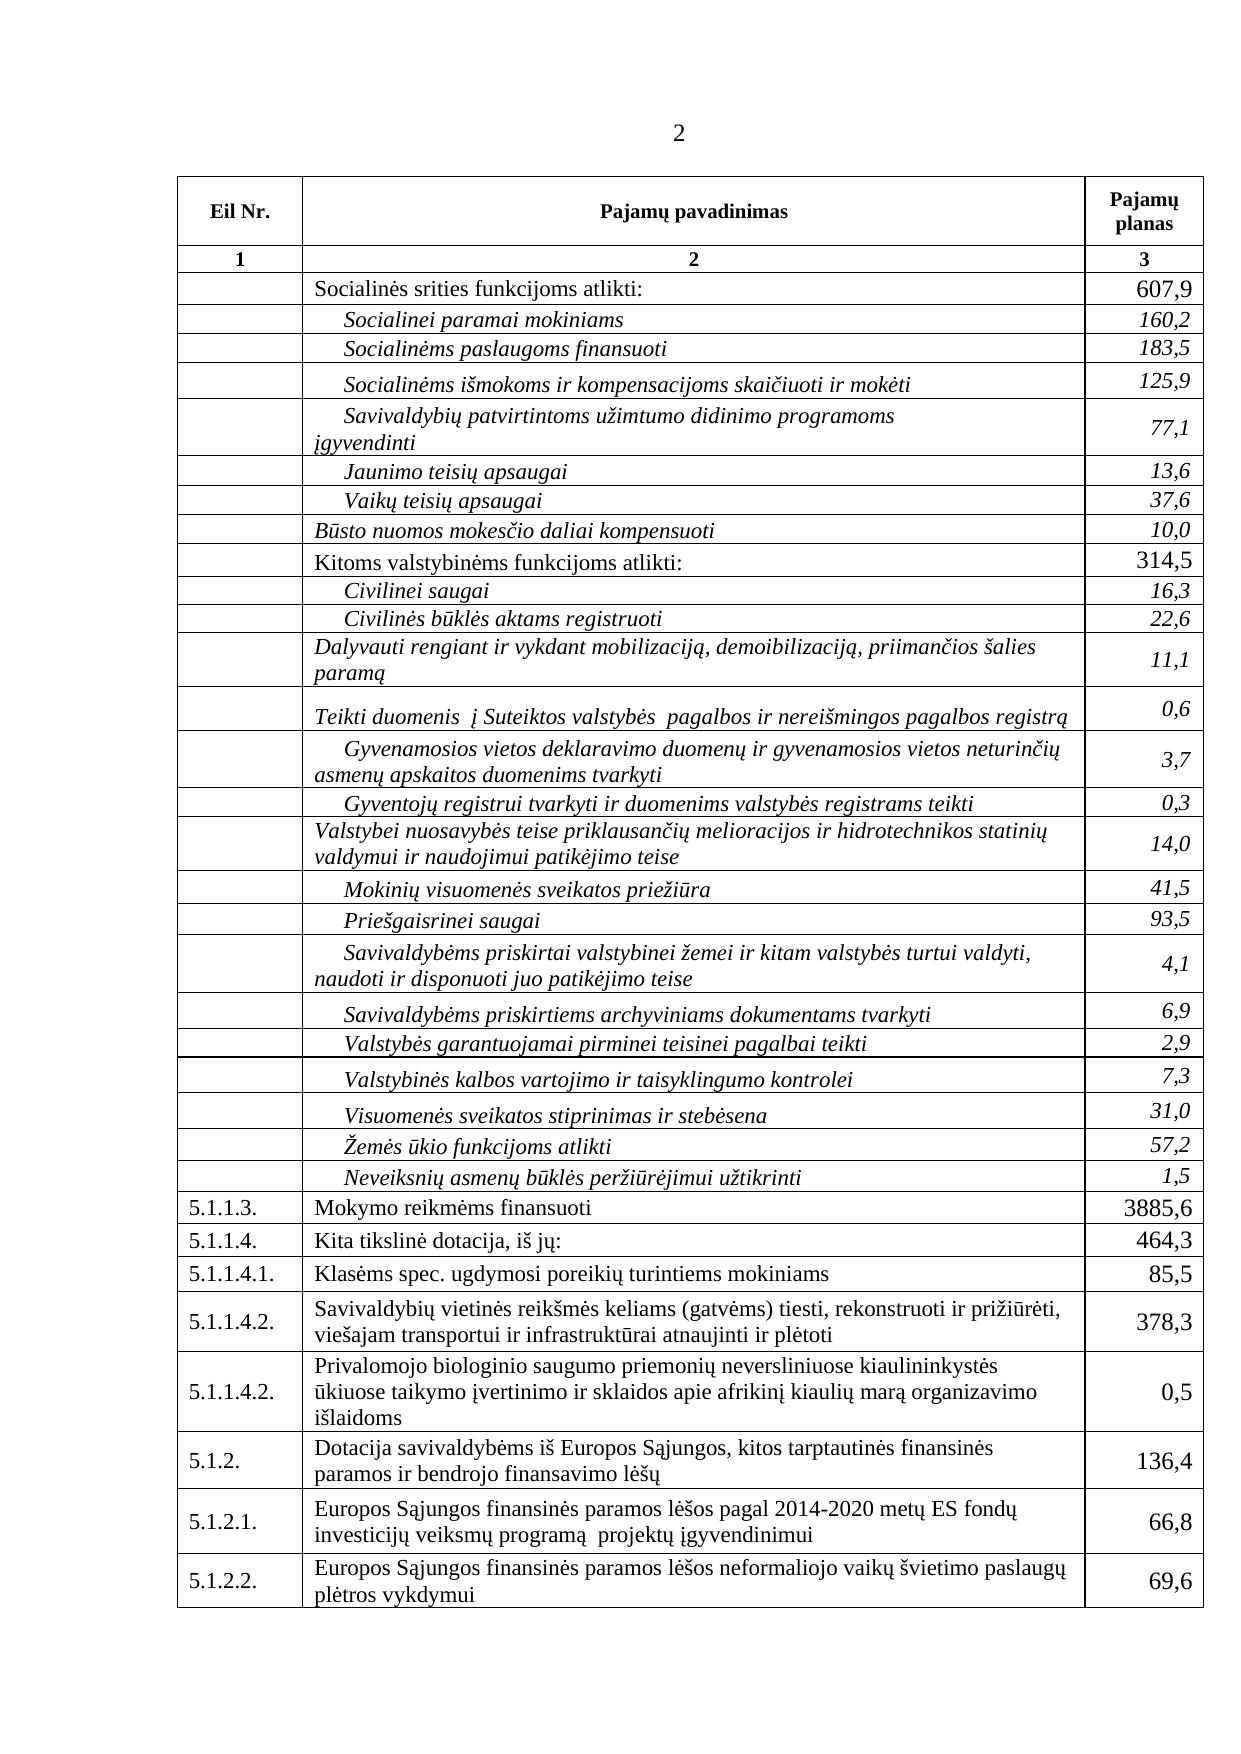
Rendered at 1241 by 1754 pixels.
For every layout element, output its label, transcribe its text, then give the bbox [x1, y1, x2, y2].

table_cell 16,3 [1086, 577, 1203, 604]
table_cell [178, 817, 302, 870]
table_cell 378,3 [1086, 1292, 1203, 1351]
table_cell [178, 305, 302, 333]
table_cell [178, 1093, 302, 1128]
table_cell [178, 871, 302, 903]
table_cell Klasėms spec. ugdymosi poreikių turintiems mokiniams [303, 1257, 1084, 1291]
table_cell Kita tikslinė dotacija, iš jų: [303, 1224, 1084, 1256]
table_cell [178, 273, 302, 304]
table_cell [178, 1161, 302, 1191]
table_cell Savivaldybėms priskirtiems archyviniams dokumentams tvarkyti [303, 993, 1084, 1028]
table_header Pajamų planas [1086, 177, 1203, 245]
table_cell Civilinės būklės aktams registruoti [303, 605, 1084, 632]
table_cell 4,1 [1086, 935, 1203, 992]
table_cell 3 [1086, 246, 1203, 272]
table_cell Priešgaisrinei saugai [303, 904, 1084, 934]
table_cell 0,5 [1086, 1352, 1203, 1431]
table_cell Žemės ūkio funkcijoms atlikti [303, 1129, 1084, 1159]
table_cell 37,6 [1086, 486, 1203, 513]
table_cell Visuomenės sveikatos stiprinimas ir stebėsena [303, 1093, 1084, 1128]
table_cell 13,6 [1086, 456, 1203, 485]
table_header Pajamų pavadinimas [303, 177, 1084, 245]
table_cell [178, 731, 302, 787]
table_cell 10,0 [1086, 515, 1203, 543]
table_cell Dotacija savivaldybėms iš Europos Sąjungos, kitos tarptautinės finansinės paramos ir bendrojo finansavimo lėšų [303, 1432, 1084, 1488]
table_cell 0,3 [1086, 788, 1203, 816]
table_cell [178, 935, 302, 992]
table_cell 57,2 [1086, 1129, 1203, 1159]
table_cell [178, 486, 302, 513]
table_cell Mokymo reikmėms finansuoti [303, 1192, 1084, 1223]
table_cell 7,3 [1086, 1058, 1203, 1092]
table_cell [178, 515, 302, 543]
table_cell 31,0 [1086, 1093, 1203, 1128]
table_cell 1 [178, 246, 302, 272]
table_cell 93,5 [1086, 904, 1203, 934]
table_cell Savivaldybių vietinės reikšmės keliams (gatvėms) tiesti, rekonstruoti ir prižiūrėti, viešajam transportui ir infrastruktūrai atnaujinti ir plėtoti [303, 1292, 1084, 1351]
table_cell Valstybinės kalbos vartojimo ir taisyklingumo kontrolei [303, 1058, 1084, 1092]
table_cell 314,5 [1086, 544, 1203, 576]
table_cell 5.1.2.2. [178, 1554, 302, 1607]
table_cell [178, 363, 302, 397]
table_cell 5.1.1.4.1. [178, 1257, 302, 1291]
table_cell 0,6 [1086, 687, 1203, 730]
table_cell [178, 993, 302, 1028]
table_cell [178, 1129, 302, 1159]
table_cell Socialinės srities funkcijoms atlikti: [303, 273, 1084, 304]
table_cell 160,2 [1086, 305, 1203, 333]
table_cell Valstybės garantuojamai pirminei teisinei pagalbai teikti [303, 1029, 1084, 1056]
table_cell 5.1.1.4.2. [178, 1352, 302, 1431]
table_cell 607,9 [1086, 273, 1203, 304]
table_cell 1,5 [1086, 1161, 1203, 1191]
table_cell Socialinei paramai mokiniams [303, 305, 1084, 333]
table_cell Civilinei saugai [303, 577, 1084, 604]
table_cell Privalomojo biologinio saugumo priemonių neversliniuose kiaulininkystės ūkiuose taikymo įvertinimo ir sklaidos apie afrikinį kiaulių marą organizavimo išlaidoms [303, 1352, 1084, 1431]
table_cell Vaikų teisių apsaugai [303, 486, 1084, 513]
table_cell [178, 577, 302, 604]
table_cell 183,5 [1086, 334, 1203, 362]
table_cell 5.1.1.3. [178, 1192, 302, 1223]
table_cell 41,5 [1086, 871, 1203, 903]
table_cell 5.1.1.4. [178, 1224, 302, 1256]
table_cell Kitoms valstybinėms funkcijoms atlikti: [303, 544, 1084, 576]
table_cell [178, 399, 302, 455]
table_cell Dalyvauti rengiant ir vykdant mobilizaciją, demoibilizaciją, priimančios šalies paramą [303, 633, 1084, 686]
table_cell Gyvenamosios vietos deklaravimo duomenų ir gyvenamosios vietos neturinčių asmenų apskaitos duomenims tvarkyti [303, 731, 1084, 787]
table_cell 3885,6 [1086, 1192, 1203, 1223]
table_cell [178, 788, 302, 816]
table_cell Teikti duomenis į Suteiktos valstybės pagalbos ir nereišmingos pagalbos registrą [303, 687, 1084, 730]
table_cell [178, 334, 302, 362]
table_cell 69,6 [1086, 1554, 1203, 1607]
table_cell [178, 1029, 302, 1056]
table_cell Socialinėms paslaugoms finansuoti [303, 334, 1084, 362]
table_cell [178, 605, 302, 632]
table_cell Europos Sąjungos finansinės paramos lėšos pagal 2014-2020 metų ES fondų investicijų veiksmų programą projektų įgyvendinimui [303, 1489, 1084, 1553]
table_cell Savivaldybėms priskirtai valstybinei žemei ir kitam valstybės turtui valdyti, naudoti ir disponuoti juo patikėjimo teise [303, 935, 1084, 992]
table_cell [178, 687, 302, 730]
table_cell Savivaldybių patvirtintoms užimtumo didinimo programoms įgyvendinti [303, 399, 1084, 455]
table_cell [178, 904, 302, 934]
table_cell 125,9 [1086, 363, 1203, 397]
table_cell 66,8 [1086, 1489, 1203, 1553]
table_cell 22,6 [1086, 605, 1203, 632]
table_cell [178, 1058, 302, 1092]
table_cell Valstybei nuosavybės teise priklausančių melioracijos ir hidrotechnikos statinių valdymui ir naudojimui patikėjimo teise [303, 817, 1084, 870]
table_cell 6,9 [1086, 993, 1203, 1028]
table_cell Mokinių visuomenės sveikatos priežiūra [303, 871, 1084, 903]
table_cell 5.1.2.1. [178, 1489, 302, 1553]
table_cell Būsto nuomos mokesčio daliai kompensuoti [303, 515, 1084, 543]
table_cell 5.1.1.4.2. [178, 1292, 302, 1351]
table_cell 5.1.2. [178, 1432, 302, 1488]
table_cell [178, 633, 302, 686]
table_cell Socialinėms išmokoms ir kompensacijoms skaičiuoti ir mokėti [303, 363, 1084, 397]
table_cell [178, 456, 302, 485]
table_cell Gyventojų registrui tvarkyti ir duomenims valstybės registrams teikti [303, 788, 1084, 816]
table_cell 77,1 [1086, 399, 1203, 455]
table_cell 2,9 [1086, 1029, 1203, 1056]
table_header Eil Nr. [178, 177, 302, 245]
table_cell Europos Sąjungos finansinės paramos lėšos neformaliojo vaikų švietimo paslaugų plėtros vykdymui [303, 1554, 1084, 1607]
table_cell 11,1 [1086, 633, 1203, 686]
table_cell Jaunimo teisių apsaugai [303, 456, 1084, 485]
table_cell 136,4 [1086, 1432, 1203, 1488]
table_cell 464,3 [1086, 1224, 1203, 1256]
table_cell [178, 544, 302, 576]
table_cell 14,0 [1086, 817, 1203, 870]
table_cell 85,5 [1086, 1257, 1203, 1291]
table_cell Neveiksnių asmenų būklės peržiūrėjimui užtikrinti [303, 1161, 1084, 1191]
table_cell 2 [303, 246, 1084, 272]
table_cell 3,7 [1086, 731, 1203, 787]
